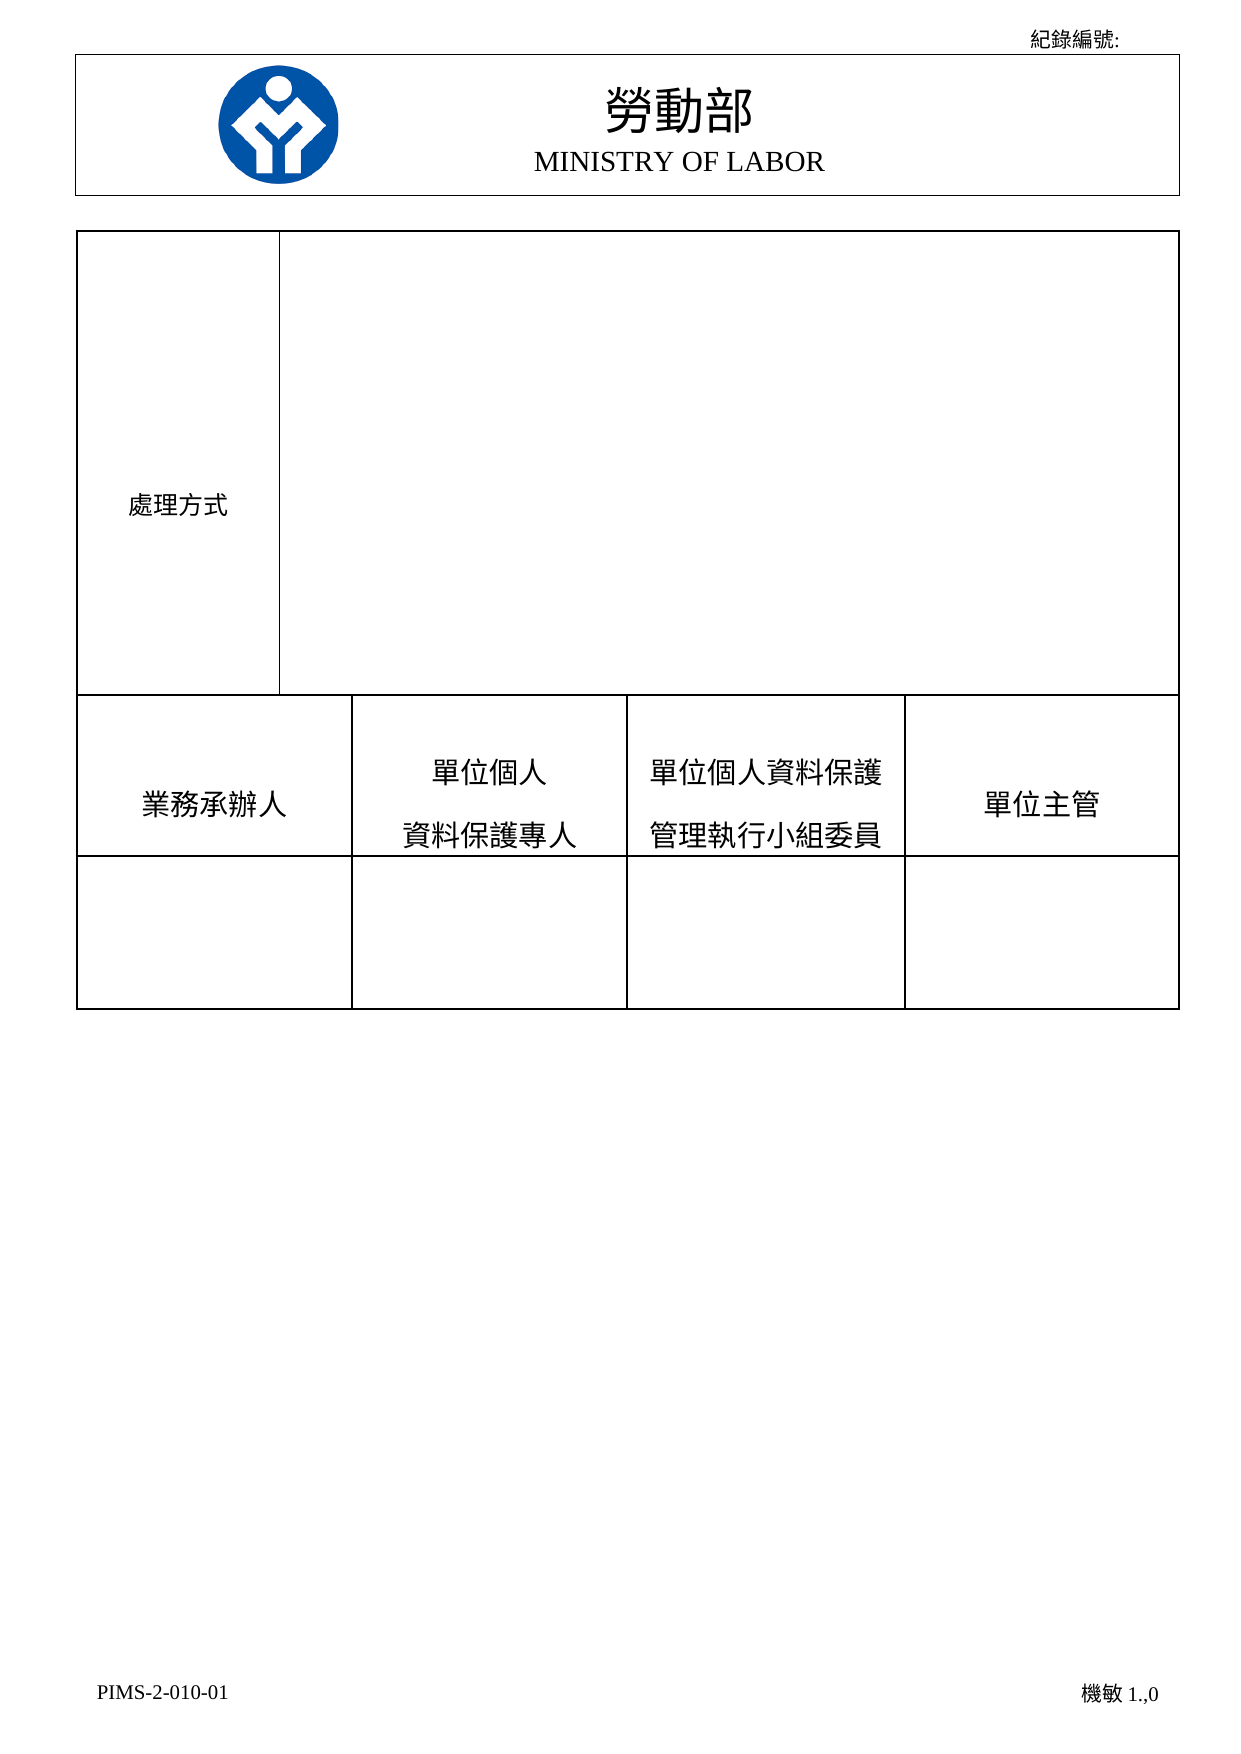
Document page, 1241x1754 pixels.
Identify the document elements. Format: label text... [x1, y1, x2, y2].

table_cell [280, 232, 1178, 694]
table_cell 單位主管 [906, 696, 1178, 854]
table_cell [628, 857, 904, 1008]
table_cell 單位個人資料保護 管理執行小組委員 [628, 696, 904, 854]
table_cell 處理方式 [78, 232, 279, 694]
table_cell [78, 857, 351, 1008]
table_cell 業務承辦人 [78, 696, 351, 854]
table_cell [353, 857, 626, 1008]
table_cell 單位個人 資料保護專人 [353, 696, 626, 854]
table_cell [906, 857, 1178, 1008]
